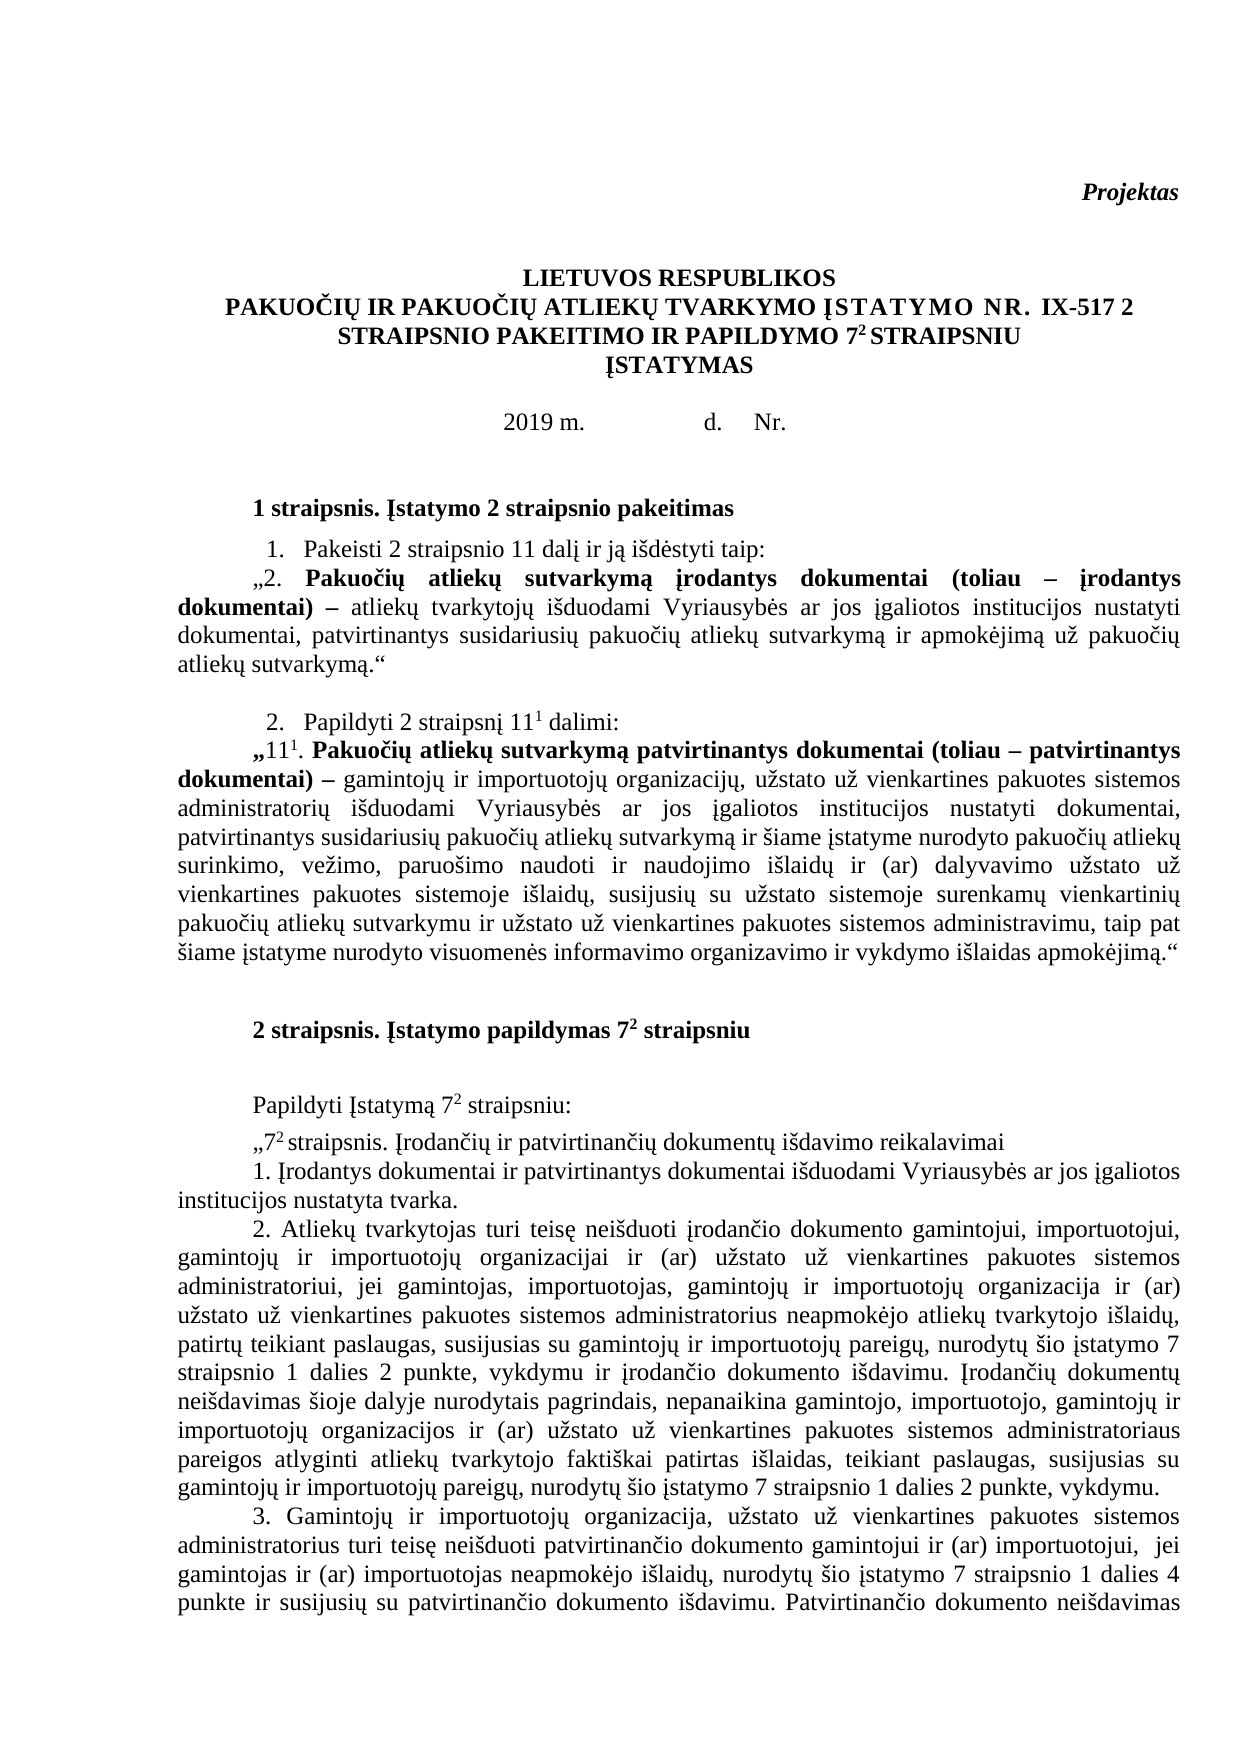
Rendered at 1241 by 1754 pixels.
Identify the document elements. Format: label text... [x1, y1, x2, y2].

text „111. Pakuočių atliekų sutvarkymą patvirtinantys dokumentai (toliau – patvirtinantys dokumentai) – gamintojų ir importuotojų organizacijų, užstato už vienkartines pakuotes sistemos administratorių išduodami Vyriausybės ar jos įgaliotos institucijos nustatyti dokumentai, patvirtinantys susidariusių pakuočių atliekų sutvarkymą ir šiame įstatyme nurodyto pakuočių atliekų surinkimo, vežimo, paruošimo naudoti ir naudojimo išlaidų ir (ar) dalyvavimo užstato už vienkartines pakuotes sistemoje išlaidų, susijusių su užstato sistemoje surenkamų vienkartinių pakuočių atliekų sutvarkymu ir užstato už vienkartines pakuotes sistemos administravimu, taip pat šiame įstatyme nurodyto visuomenės informavimo organizavimo ir vykdymo išlaidas apmokėjimą.“ [177, 735, 1181, 965]
text 1. Įrodantys dokumentai ir patvirtinantys dokumentai išduodami Vyriausybės ar jos įgaliotos institucijos nustatyta tvarka. [177, 1156, 1181, 1214]
text ĮSTATYMAS [177, 350, 1181, 378]
text 2. Atliekų tvarkytojas turi teisę neišduoti įrodančio dokumento gamintojui, importuotojui, gamintojų ir importuotojų organizacijai ir (ar) užstato už vienkartines pakuotes sistemos administratoriui, jei gamintojas, importuotojas, gamintojų ir importuotojų organizacija ir (ar) užstato už vienkartines pakuotes sistemos administratorius neapmokėjo atliekų tvarkytojo išlaidų, patirtų teikiant paslaugas, susijusias su gamintojų ir importuotojų pareigų, nurodytų šio įstatymo 7 straipsnio 1 dalies 2 punkte, vykdymu ir įrodančio dokumento išdavimu. Įrodančių dokumentų neišdavimas šioje dalyje nurodytais pagrindais, nepanaikina gamintojo, importuotojo, gamintojų ir importuotojų organizacijos ir (ar) užstato už vienkartines pakuotes sistemos administratoriaus pareigos atlyginti atliekų tvarkytojo faktiškai patirtas išlaidas, teikiant paslaugas, susijusias su gamintojų ir importuotojų pareigų, nurodytų šio įstatymo 7 straipsnio 1 dalies 2 punkte, vykdymu. [177, 1214, 1181, 1501]
text 1 straipsnis. Įstatymo 2 straipsnio pakeitimas [177, 493, 1181, 522]
text Papildyti Įstatymą 72 straipsniu: [177, 1081, 1181, 1119]
text 2019 m. d. Nr. [177, 407, 1181, 436]
text „2. Pakuočių atliekų sutvarkymą įrodantys dokumentai (toliau – įrodantys dokumentai) – atliekų tvarkytojų išduodami Vyriausybės ar jos įgaliotos institucijos nustatyti dokumentai, patvirtinantys susidariusių pakuočių atliekų sutvarkymą ir apmokėjimą už pakuočių atliekų sutvarkymą.“ [177, 563, 1181, 678]
text 3. Gamintojų ir importuotojų organizacija, užstato už vienkartines pakuotes sistemos administratorius turi teisę neišduoti patvirtinančio dokumento gamintojui ir (ar) importuotojui, jei gamintojas ir (ar) importuotojas neapmokėjo išlaidų, nurodytų šio įstatymo 7 straipsnio 1 dalies 4 punkte ir susijusių su patvirtinančio dokumento išdavimu. Patvirtinančio dokumento neišdavimas [177, 1501, 1181, 1616]
text „72 straipsnis. Įrodančių ir patvirtinančių dokumentų išdavimo reikalavimai [177, 1119, 1181, 1156]
text 2. Papildyti 2 straipsnį 111 dalimi: [266, 707, 1181, 735]
text 1. Pakeisti 2 straipsnio 11 dalį ir ją išdėstyti taip: [266, 534, 1181, 563]
text PAKUOČIŲ IR PAKUOČIŲ ATLIEKŲ TVARKYMO ĮSTATYMO NR. IX-517 2 STRAIPSNIO PAKEITIMO IR PAPILDYMO 72 STRAIPSNIU [177, 292, 1181, 350]
text LIETUVOS RESPUBLIKOS [177, 263, 1181, 292]
text 2 straipsnis. Įstatymo papildymas 72 straipsniu [177, 1006, 1181, 1044]
text Projektas [177, 177, 1181, 206]
